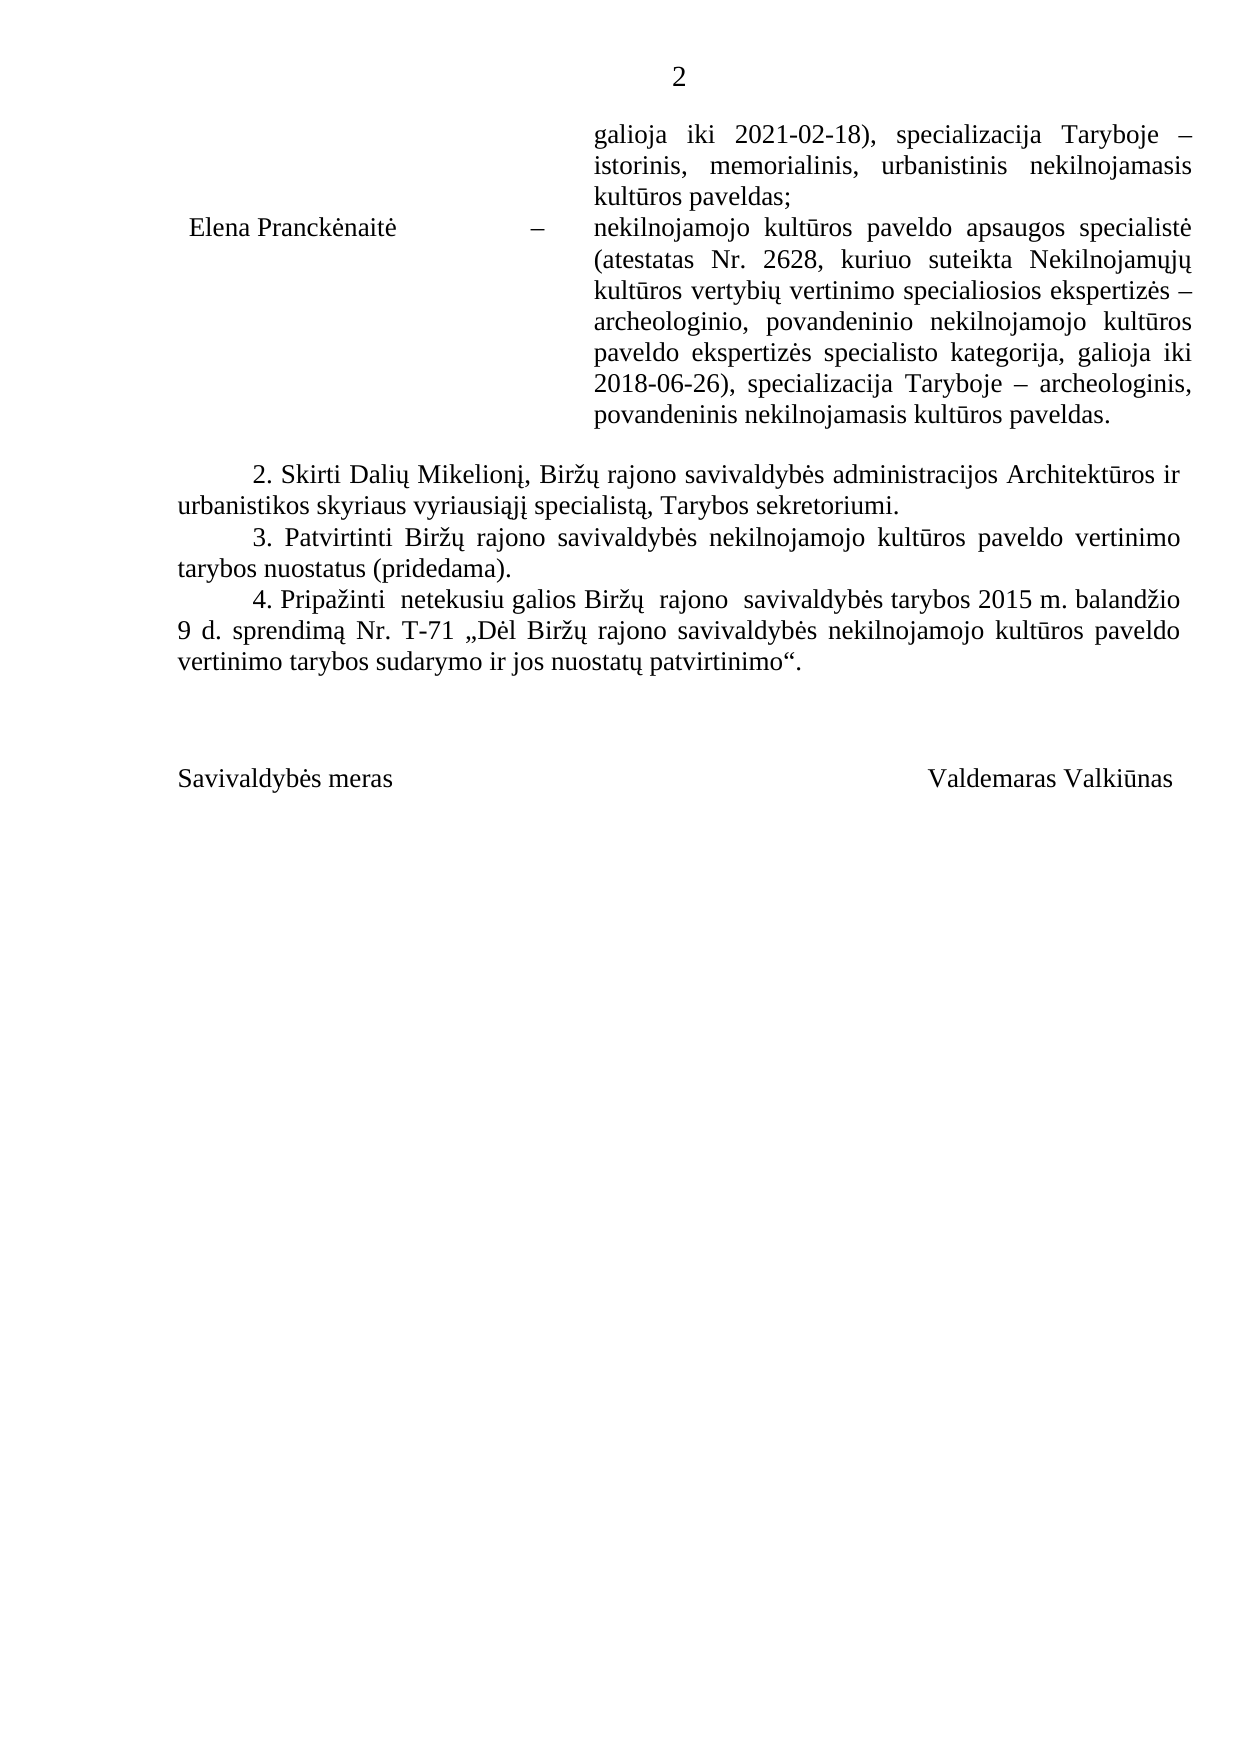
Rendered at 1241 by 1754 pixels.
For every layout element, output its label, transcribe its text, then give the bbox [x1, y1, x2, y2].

table_cell Elena Pranckėnaitė [177, 212, 519, 429]
table_cell [177, 118, 519, 212]
table_cell galioja iki 2021-02-18), specializacija Taryboje – istorinis, memorialinis, urbanistinis nekilnojamasis kultūros paveldas; [582, 118, 1204, 212]
text 2. Skirti Dalių Mikelionį, Biržų rajono savivaldybės administracijos Architektūros ir urbanistikos skyriaus vyriausiąjį specialistą, Tarybos sekretoriumi. [177, 458, 1181, 521]
text 4. Pripažinti netekusiu galios Biržų rajono savivaldybės tarybos 2015 m. balandžio 9 d. sprendimą Nr. T-71 „Dėl Biržų rajono savivaldybės nekilnojamojo kultūros paveldo vertinimo tarybos sudarymo ir jos nuostatų patvirtinimo“. [177, 583, 1181, 676]
table_cell nekilnojamojo kultūros paveldo apsaugos specialistė (atestatas Nr. 2628, kuriuo suteikta Nekilnojamųjų kultūros vertybių vertinimo specialiosios ekspertizės – archeologinio, povandeninio nekilnojamojo kultūros paveldo ekspertizės specialisto kategorija, galioja iki 2018-06-26), specializacija Taryboje – archeologinis, povandeninis nekilnojamasis kultūros paveldas. [582, 212, 1204, 429]
table_cell – [519, 212, 582, 429]
text 3. Patvirtinti Biržų rajono savivaldybės nekilnojamojo kultūros paveldo vertinimo tarybos nuostatus (pridedama). [177, 521, 1181, 583]
table_cell [519, 118, 582, 212]
text Savivaldybės meras Valdemaras Valkiūnas [177, 763, 1181, 794]
